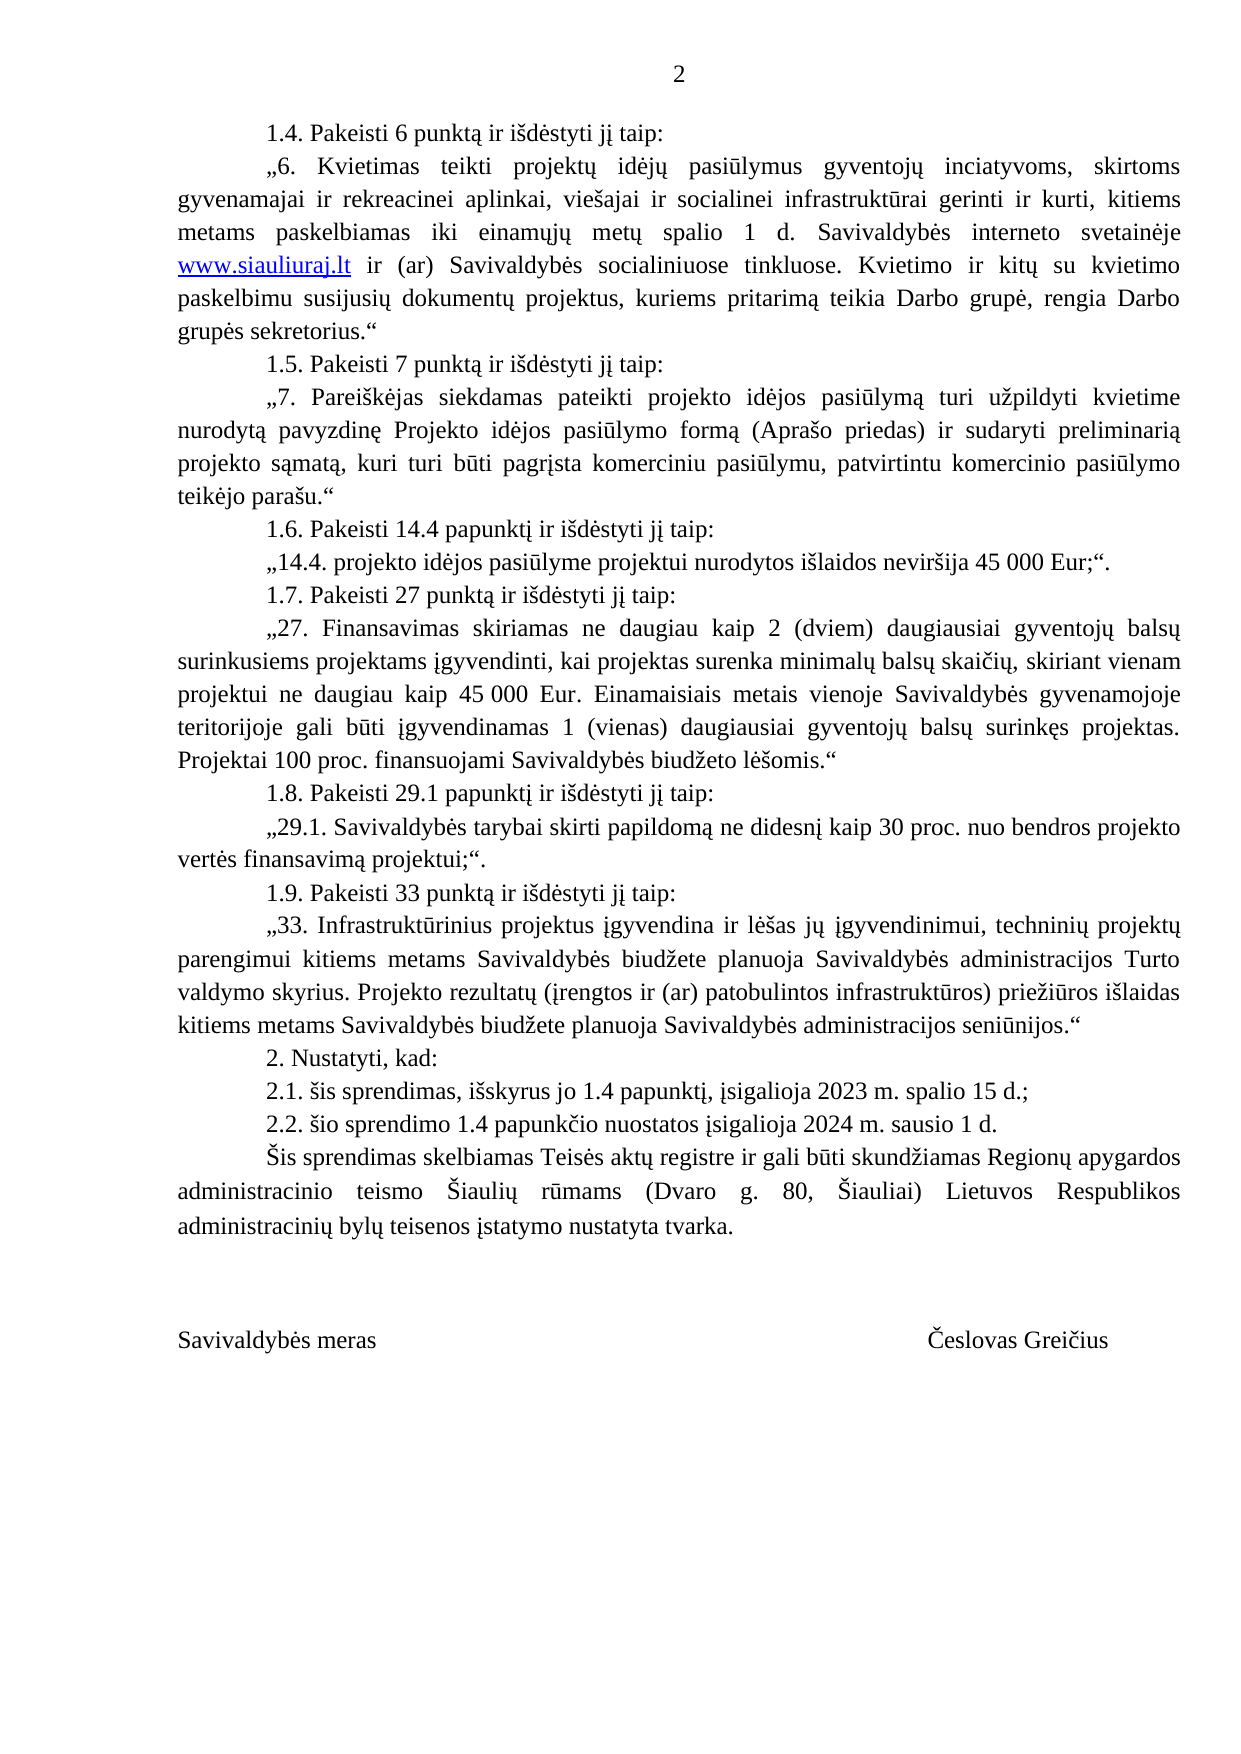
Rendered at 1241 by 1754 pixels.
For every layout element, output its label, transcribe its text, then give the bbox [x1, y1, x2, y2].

text „27. Finansavimas skiriamas ne daugiau kaip 2 (dviem) daugiausiai gyventojų balsų surinkusiems projektams įgyvendinti, kai projektas surenka minimalų balsų skaičių, skiriant vienam projektui ne daugiau kaip 45 000 Eur. Einamaisiais metais vienoje Savivaldybės gyvenamojoje teritorijoje gali būti įgyvendinamas 1 (vienas) daugiausiai gyventojų balsų surinkęs projektas. Projektai 100 proc. finansuojami Savivaldybės biudžeto lėšomis.“ [177, 613, 1181, 774]
text 2.1. šis sprendimas, išskyrus jo 1.4 papunktį, įsigalioja 2023 m. spalio 15 d.; [177, 1076, 1181, 1104]
text Šis sprendimas skelbiamas Teisės aktų registre ir gali būti skundžiamas Regionų apygardos administracinio teismo Šiaulių rūmams (Dvaro g. 80, Šiauliai) Lietuvos Respublikos administracinių bylų teisenos įstatymo nustatyta tvarka. [177, 1142, 1181, 1239]
text „14.4. projekto idėjos pasiūlyme projektui nurodytos išlaidos neviršija 45 000 Eur;“. [177, 547, 1181, 576]
text „33. Infrastruktūrinius projektus įgyvendina ir lėšas jų įgyvendinimui, techninių projektų parengimui kitiems metams Savivaldybės biudžete planuoja Savivaldybės administracijos Turto valdymo skyrius. Projekto rezultatų (įrengtos ir (ar) patobulintos infrastruktūros) priežiūros išlaidas kitiems metams Savivaldybės biudžete planuoja Savivaldybės administracijos seniūnijos.“ [177, 911, 1181, 1038]
text 2.2. šio sprendimo 1.4 papunkčio nuostatos įsigalioja 2024 m. sausio 1 d. [177, 1109, 1181, 1137]
text „6. Kvietimas teikti projektų idėjų pasiūlymus gyventojų inciatyvoms, skirtoms gyvenamajai ir rekreacinei aplinkai, viešajai ir socialinei infrastruktūrai gerinti ir kurti, kitiems metams paskelbiamas iki einamųjų metų spalio 1 d. Savivaldybės interneto svetainėje www.siauliuraj.lt ir (ar) Savivaldybės socialiniuose tinkluose. Kvietimo ir kitų su kvietimo paskelbimu susijusių dokumentų projektus, kuriems pritarimą teikia Darbo grupė, rengia Darbo grupės sekretorius.“ [177, 151, 1181, 345]
text „29.1. Savivaldybės tarybai skirti papildomą ne didesnį kaip 30 proc. nuo bendros projekto vertės finansavimą projektui;“. [177, 812, 1181, 873]
text Savivaldybės meras Česlovas Greičius [177, 1326, 1181, 1354]
text 1.7. Pakeisti 27 punktą ir išdėstyti jį taip: [177, 580, 1181, 609]
text 1.6. Pakeisti 14.4 papunktį ir išdėstyti jį taip: [177, 514, 1181, 543]
text 1.4. Pakeisti 6 punktą ir išdėstyti jį taip: [177, 118, 1181, 147]
text „7. Pareiškėjas siekdamas pateikti projekto idėjos pasiūlymą turi užpildyti kvietime nurodytą pavyzdinę Projekto idėjos pasiūlymo formą (Aprašo priedas) ir sudaryti preliminarią projekto sąmatą, kuri turi būti pagrįsta komerciniu pasiūlymu, patvirtintu komercinio pasiūlymo teikėjo parašu.“ [177, 382, 1181, 510]
text 1.8. Pakeisti 29.1 papunktį ir išdėstyti jį taip: [177, 778, 1181, 807]
text 1.5. Pakeisti 7 punktą ir išdėstyti jį taip: [177, 349, 1181, 378]
text 2. Nustatyti, kad: [177, 1043, 1181, 1071]
text 1.9. Pakeisti 33 punktą ir išdėstyti jį taip: [177, 878, 1181, 906]
